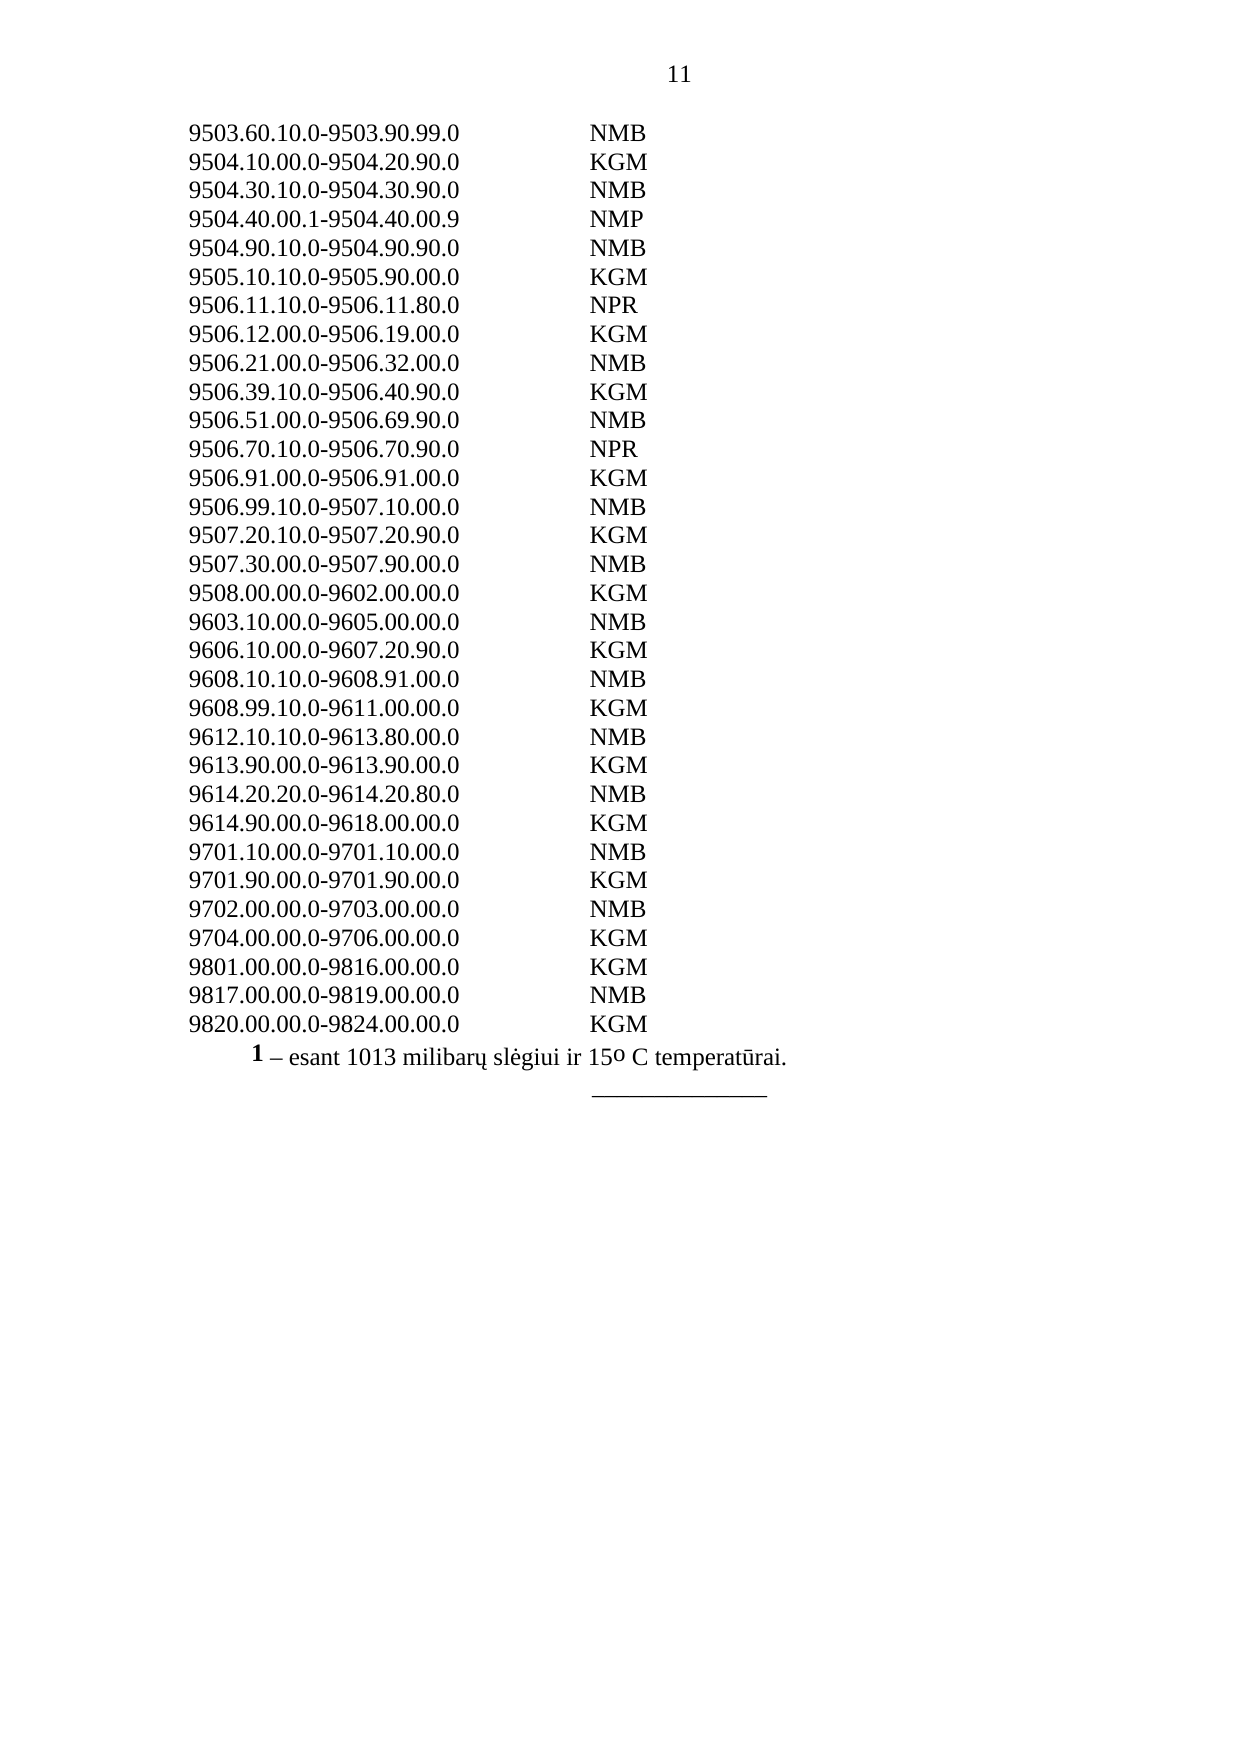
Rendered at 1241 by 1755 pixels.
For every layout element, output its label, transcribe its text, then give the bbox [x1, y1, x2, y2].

table_cell 9505.10.10.0-9505.90.00.0 [177, 262, 578, 291]
table_cell KGM [578, 578, 880, 607]
table_cell KGM [578, 1009, 880, 1038]
table_cell [880, 693, 1181, 722]
table_cell NMB [578, 722, 880, 751]
table_cell [880, 981, 1181, 1009]
table_cell 9508.00.00.0-9602.00.00.0 [177, 578, 578, 607]
table_cell 9612.10.10.0-9613.80.00.0 [177, 722, 578, 751]
table_cell 9506.11.10.0-9506.11.80.0 [177, 291, 578, 319]
table_cell 9614.20.20.0-9614.20.80.0 [177, 779, 578, 808]
table_cell KGM [578, 262, 880, 291]
table_cell [880, 118, 1181, 147]
table_cell NMB [578, 118, 880, 147]
table_cell 9606.10.00.0-9607.20.90.0 [177, 636, 578, 664]
table_cell KGM [578, 693, 880, 722]
table_cell [880, 262, 1181, 291]
table_cell KGM [578, 147, 880, 176]
table_cell [880, 894, 1181, 923]
table_cell KGM [578, 952, 880, 981]
table_cell NMB [578, 176, 880, 204]
table_cell 9613.90.00.0-9613.90.00.0 [177, 751, 578, 779]
table_cell 9504.30.10.0-9504.30.90.0 [177, 176, 578, 204]
table_cell [880, 319, 1181, 348]
table_cell [880, 492, 1181, 521]
table_cell KGM [578, 521, 880, 549]
table_cell [880, 664, 1181, 693]
table_cell KGM [578, 808, 880, 837]
table_cell 9614.90.00.0-9618.00.00.0 [177, 808, 578, 837]
table_cell NMB [578, 664, 880, 693]
table_cell 9704.00.00.0-9706.00.00.0 [177, 923, 578, 952]
table_cell KGM [578, 636, 880, 664]
table_cell [880, 751, 1181, 779]
table_cell [880, 463, 1181, 492]
table_cell [880, 176, 1181, 204]
table_cell [880, 722, 1181, 751]
table_cell [880, 779, 1181, 808]
table_cell 9506.12.00.0-9506.19.00.0 [177, 319, 578, 348]
table_cell 9506.39.10.0-9506.40.90.0 [177, 377, 578, 406]
table_cell KGM [578, 319, 880, 348]
table_cell 9817.00.00.0-9819.00.00.0 [177, 981, 578, 1009]
table_cell NMB [578, 894, 880, 923]
table_cell NMP [578, 204, 880, 233]
table_cell 9503.60.10.0-9503.90.99.0 [177, 118, 578, 147]
table_cell KGM [578, 377, 880, 406]
text 1 – esant 1013 milibarų slėgiui ir 15o C temperatūrai. [177, 1038, 1181, 1071]
table_cell 9603.10.00.0-9605.00.00.0 [177, 607, 578, 636]
table_cell 9504.40.00.1-9504.40.00.9 [177, 204, 578, 233]
table_cell 9506.51.00.0-9506.69.90.0 [177, 406, 578, 434]
table_cell [880, 434, 1181, 463]
table_cell 9504.10.00.0-9504.20.90.0 [177, 147, 578, 176]
table_cell [880, 1009, 1181, 1038]
table_cell [880, 348, 1181, 377]
table_cell NMB [578, 233, 880, 262]
table_cell 9801.00.00.0-9816.00.00.0 [177, 952, 578, 981]
table_cell [880, 837, 1181, 866]
table_cell 9820.00.00.0-9824.00.00.0 [177, 1009, 578, 1038]
table_cell [880, 578, 1181, 607]
table_cell NMB [578, 779, 880, 808]
table_cell [880, 521, 1181, 549]
table_cell 9506.21.00.0-9506.32.00.0 [177, 348, 578, 377]
table_cell 9507.20.10.0-9507.20.90.0 [177, 521, 578, 549]
table_cell 9701.10.00.0-9701.10.00.0 [177, 837, 578, 866]
table_cell KGM [578, 866, 880, 894]
table_cell 9506.99.10.0-9507.10.00.0 [177, 492, 578, 521]
table_cell NPR [578, 434, 880, 463]
table_cell [880, 923, 1181, 952]
table_cell KGM [578, 751, 880, 779]
table_cell [880, 291, 1181, 319]
table_cell NMB [578, 348, 880, 377]
table_cell [880, 952, 1181, 981]
table_cell NMB [578, 549, 880, 578]
table_cell NMB [578, 406, 880, 434]
table_cell KGM [578, 923, 880, 952]
table_cell KGM [578, 463, 880, 492]
table_cell [880, 377, 1181, 406]
table_cell NMB [578, 607, 880, 636]
table_cell 9507.30.00.0-9507.90.00.0 [177, 549, 578, 578]
table_cell NPR [578, 291, 880, 319]
table_cell NMB [578, 492, 880, 521]
table_cell 9608.99.10.0-9611.00.00.0 [177, 693, 578, 722]
text ______________ [177, 1071, 1181, 1100]
table_cell NMB [578, 837, 880, 866]
table_cell [880, 204, 1181, 233]
table_cell [880, 808, 1181, 837]
table_cell 9504.90.10.0-9504.90.90.0 [177, 233, 578, 262]
table_cell [880, 147, 1181, 176]
table_cell [880, 866, 1181, 894]
table_cell 9701.90.00.0-9701.90.00.0 [177, 866, 578, 894]
table_cell [880, 549, 1181, 578]
table_cell [880, 636, 1181, 664]
table_cell 9506.91.00.0-9506.91.00.0 [177, 463, 578, 492]
table_cell [880, 233, 1181, 262]
table_cell NMB [578, 981, 880, 1009]
table_cell [880, 406, 1181, 434]
table_cell 9608.10.10.0-9608.91.00.0 [177, 664, 578, 693]
table_cell [880, 607, 1181, 636]
table_cell 9702.00.00.0-9703.00.00.0 [177, 894, 578, 923]
table_cell 9506.70.10.0-9506.70.90.0 [177, 434, 578, 463]
